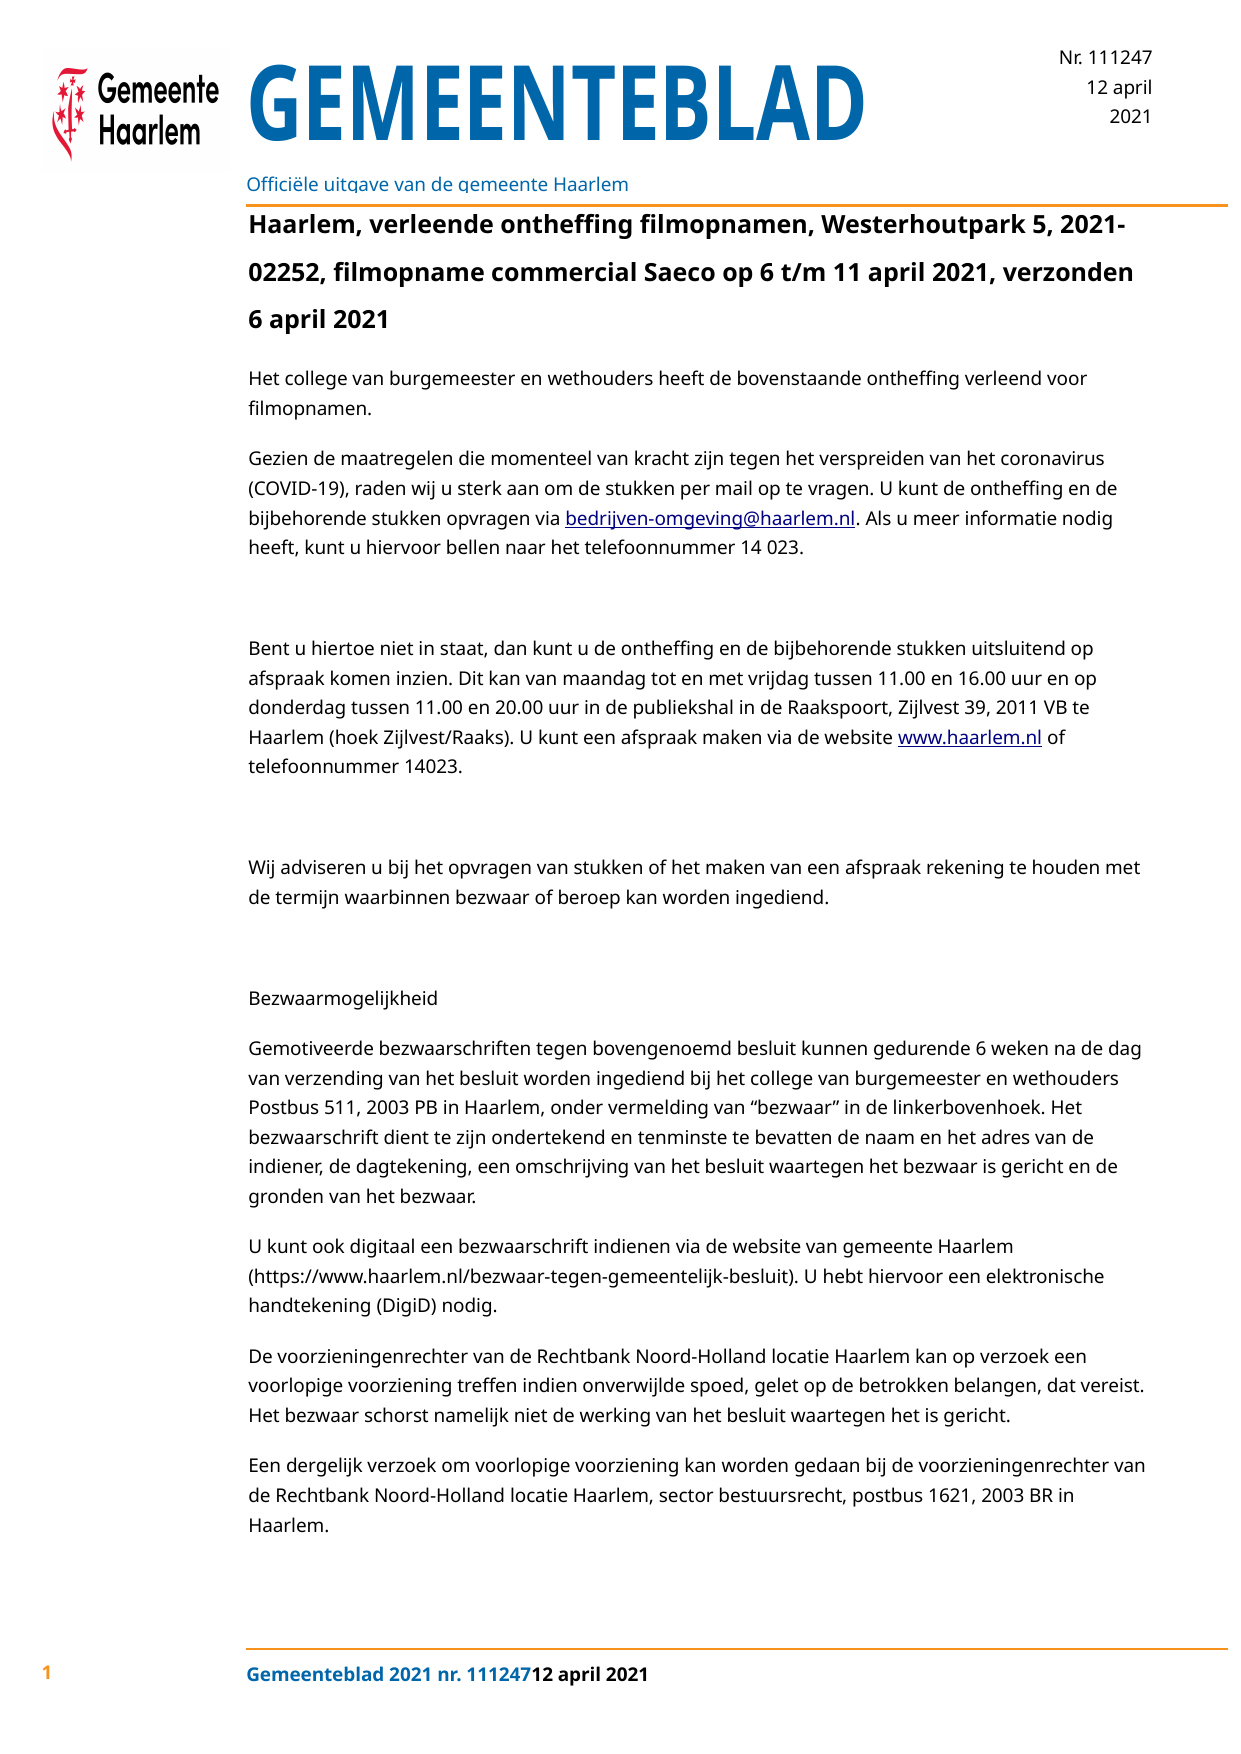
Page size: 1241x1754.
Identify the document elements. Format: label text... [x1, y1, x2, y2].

text De voorzieningenrechter van de Rechtbank Noord-Holland locatie Haarlem kan op verzoek een voorlopige voorziening treffen indien onverwijlde spoed, gelet op de betrokken belangen, dat vereist. Het bezwaar schorst namelijk niet de werking van het besluit waartegen het is gericht. [248, 1343, 1152, 1428]
text Wij adviseren u bij het opvragen van stukken of het maken van een afspraak rekening te houden met de termijn waarbinnen bezwaar of beroep kan worden ingediend. [248, 854, 1152, 909]
text Gezien de maatregelen die momenteel van kracht zijn tegen het verspreiden van het coronavirus (COVID-19), raden wij u sterk aan om de stukken per mail op te vragen. U kunt de ontheffing en de bijbehorende stukken opvragen via bedrijven-omgeving@haarlem.nl. Als u meer informatie nodig heeft, kunt u hiervoor bellen naar het telefoonnummer 14 023. [248, 446, 1152, 560]
picture [41, 47, 231, 172]
text Bezwaarmogelijkheid [248, 985, 1152, 1010]
text Haarlem, verleende ontheffing filmopnamen, Westerhoutpark 5, 2021-02252, filmopname commercial Saeco op 6 t/m 11 april 2021, verzonden 6 april 2021 [248, 207, 1152, 336]
text U kunt ook digitaal een bezwaarschrift indienen via de website van gemeente Haarlem (https://www.haarlem.nl/bezwaar-tegen-gemeentelijk-besluit). U hebt hiervoor een elektronische handtekening (DigiD) nodig. [248, 1233, 1152, 1318]
text Een dergelijk verzoek om voorlopige voorziening kan worden gedaan bij de voorzieningenrechter van de Rechtbank Noord-Holland locatie Haarlem, sector bestuursrecht, postbus 1621, 2003 BR in Haarlem. [248, 1453, 1152, 1537]
text Het college van burgemeester en wethouders heeft de bovenstaande ontheffing verleend voor filmopnamen. [248, 366, 1152, 421]
text Gemotiveerde bezwaarschriften tegen bovengenoemd besluit kunnen gedurende 6 weken na de dag van verzending van het besluit worden ingediend bij het college van burgemeester en wethouders Postbus 511, 2003 PB in Haarlem, onder vermelding van “bezwaar” in de linkerbovenhoek. Het bezwaarschrift dient te zijn ondertekend en tenminste te bevatten de naam en het adres van de indiener, de dagtekening, een omschrijving van het besluit waartegen het bezwaar is gericht en de gronden van het bezwaar. [248, 1035, 1152, 1209]
text Bent u hiertoe niet in staat, dan kunt u de ontheffing en de bijbehorende stukken uitsluitend op afspraak komen inzien. Dit kan van maandag tot en met vrijdag tussen 11.00 en 16.00 uur en op donderdag tussen 11.00 en 20.00 uur in de publiekshal in de Raakspoort, Zijlvest 39, 2011 VB te Haarlem (hoek Zijlvest/Raaks). U kunt een afspraak maken via de website www.haarlem.nl of telefoonnummer 14023. [248, 635, 1152, 779]
